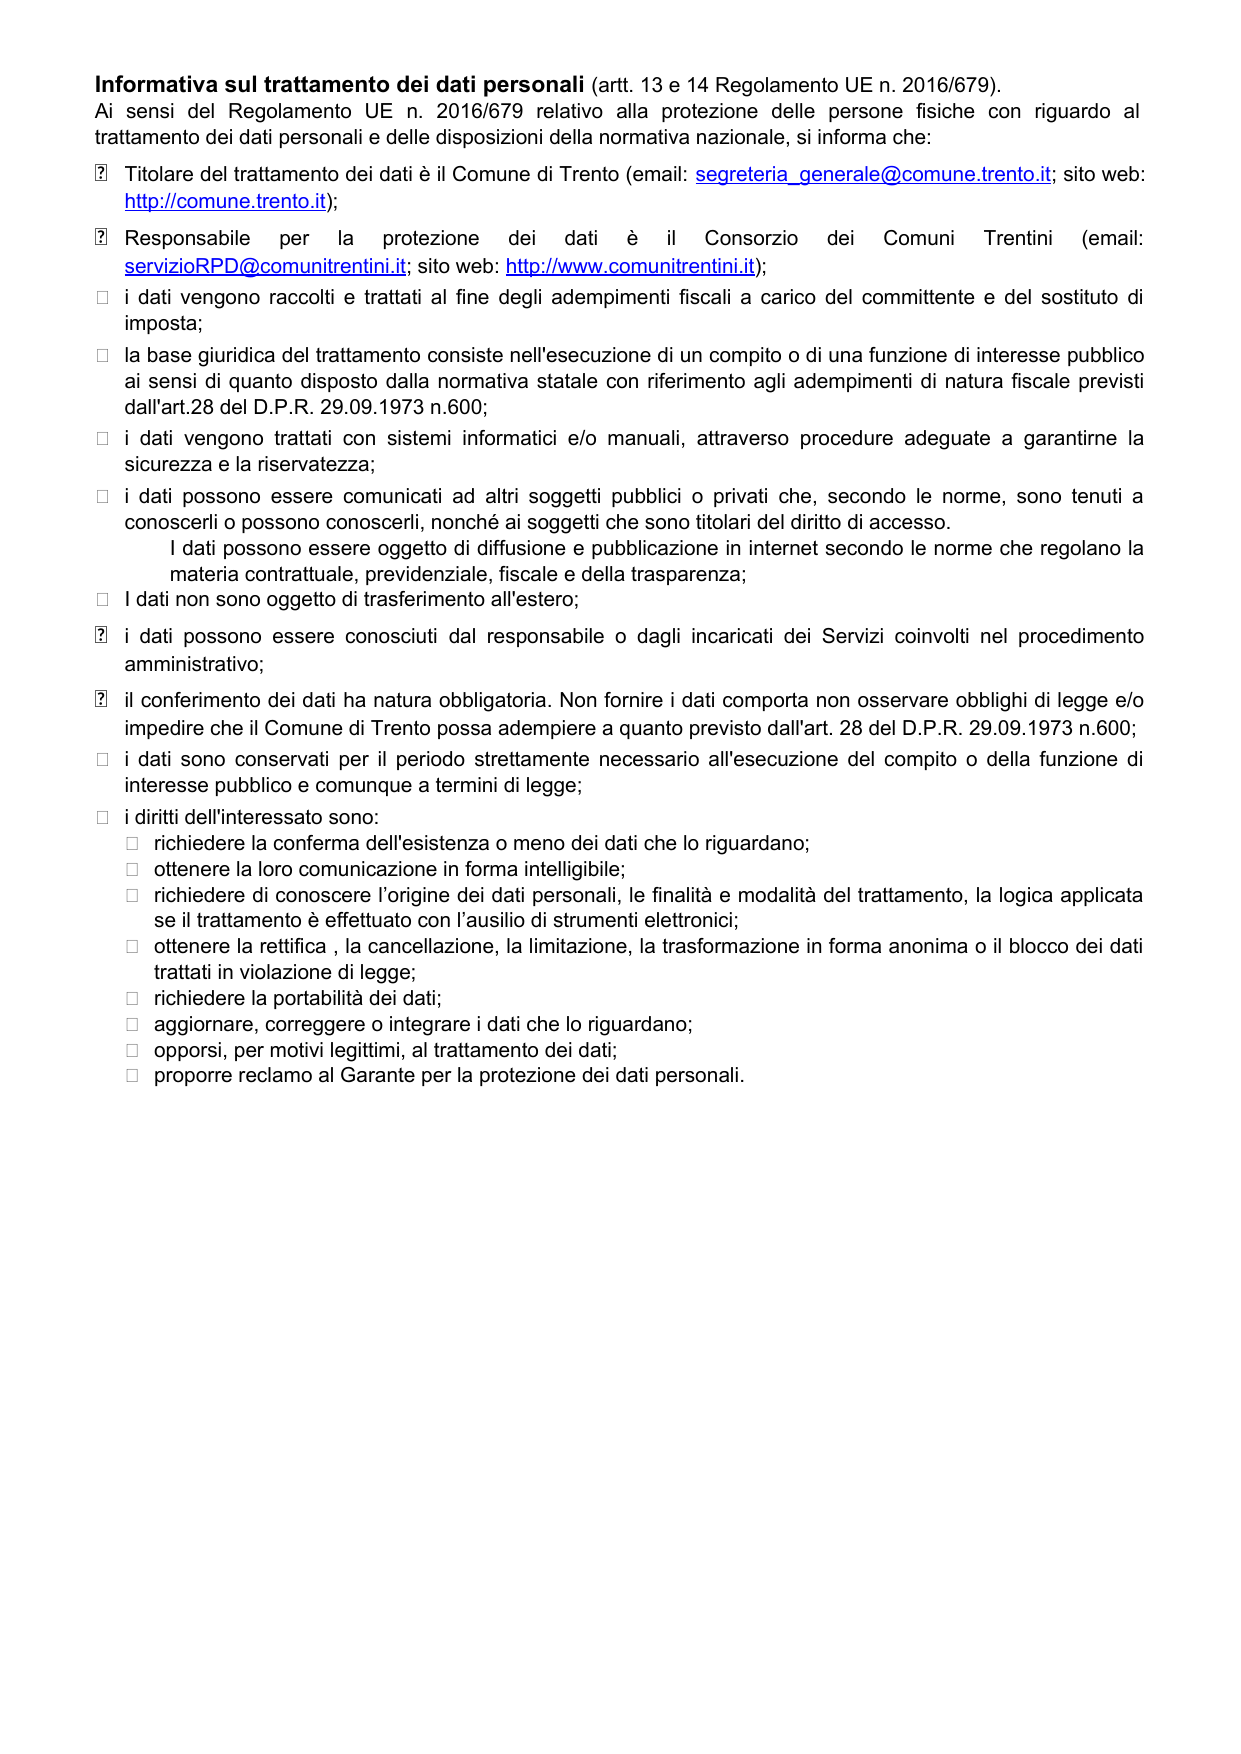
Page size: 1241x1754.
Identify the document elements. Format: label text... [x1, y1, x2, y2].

list i dati vengono trattati con sistemi informatici e/o manuali, attraverso procedure adeguate a garantirne la sicurezza e la riservatezza; [94, 426, 1146, 476]
list i dati sono conservati per il periodo strettamente necessario all'esecuzione del compito o della funzione di interesse pubblico e comunque a termini di legge; [94, 747, 1146, 797]
list richiedere la portabilità dei dati; [124, 986, 1146, 1010]
list i dati possono essere comunicati ad altri soggetti pubblici o privati che, secondo le norme, sono tenuti a conoscerli o possono conoscerli, nonché ai soggetti che sono titolari del diritto di accesso. [94, 484, 1146, 534]
list il conferimento dei dati ha natura obbligatoria. Non fornire i dati comporta non osservare obblighi di legge e/o impedire che il Comune di Trento possa adempiere a quanto previsto dall'art. 28 del D.P.R. 29.09.1973 n.600; [94, 683, 1146, 739]
list Responsabile per la protezione dei dati è il Consorzio dei Comuni Trentini (email: servizioRPD@comunitrentini.it; sito web: http://www.comunitrentini.it); [94, 221, 1146, 277]
list i diritti dell'interessato sono: [94, 805, 1146, 829]
list opporsi, per motivi legittimi, al trattamento dei dati; [124, 1037, 1146, 1061]
list richiedere di conoscere l’origine dei dati personali, le finalità e modalità del trattamento, la logica applicata se il trattamento è effettuato con l’ausilio di strumenti elettronici; [124, 882, 1146, 932]
list Titolare del trattamento dei dati è il Comune di Trento (email: segreteria_generale@comune.trento.it; sito web: http://comune.trento.it); [94, 157, 1146, 213]
text I dati possono essere oggetto di diffusione e pubblicazione in internet secondo le norme che regolano la materia contrattuale, previdenziale, fiscale e della trasparenza; [169, 536, 1146, 585]
list i dati possono essere conosciuti dal responsabile o dagli incaricati dei Servizi coinvolti nel procedimento amministrativo; [94, 619, 1146, 675]
text Informativa sul trattamento dei dati personali (artt. 13 e 14 Regolamento UE n. 2016/679). [94, 71, 1141, 97]
list ottenere la rettifica , la cancellazione, la limitazione, la trasformazione in forma anonima o il blocco dei dati trattati in violazione di legge; [124, 934, 1146, 984]
list aggiornare, correggere o integrare i dati che lo riguardano; [124, 1012, 1146, 1036]
text Ai sensi del Regolamento UE n. 2016/679 relativo alla protezione delle persone fisiche con riguardo al trattamento dei dati personali e delle disposizioni della normativa nazionale, si informa che: [94, 99, 1141, 149]
list richiedere la conferma dell'esistenza o meno dei dati che lo riguardano; [124, 831, 1146, 855]
list ottenere la loro comunicazione in forma intelligibile; [124, 857, 1146, 881]
list i dati vengono raccolti e trattati al fine degli adempimenti fiscali a carico del committente e del sostituto di imposta; [94, 285, 1146, 335]
list la base giuridica del trattamento consiste nell'esecuzione di un compito o di una funzione di interesse pubblico ai sensi di quanto disposto dalla normativa statale con riferimento agli adempimenti di natura fiscale previsti dall'art.28 del D.P.R. 29.09.1973 n.600; [94, 343, 1146, 418]
list I dati non sono oggetto di trasferimento all'estero; [94, 587, 1146, 611]
list proporre reclamo al Garante per la protezione dei dati personali. [124, 1063, 1146, 1087]
